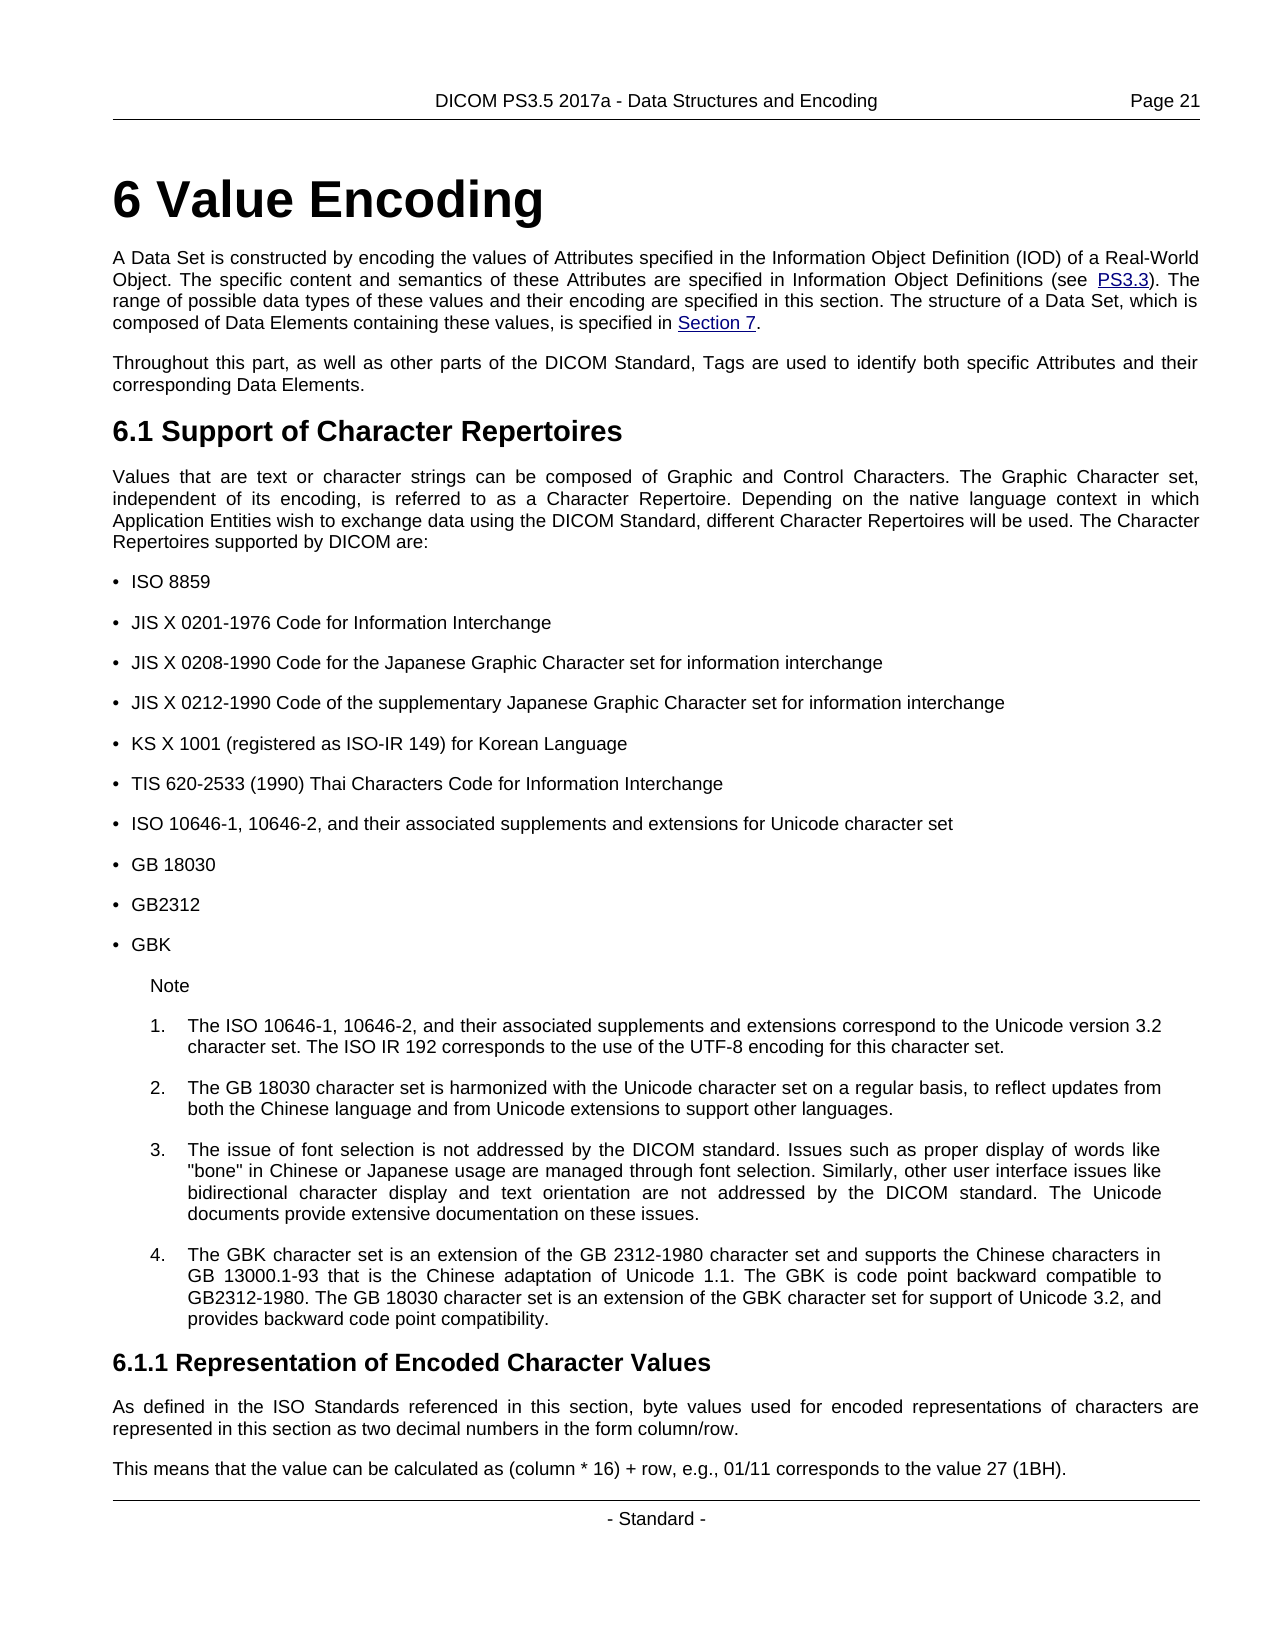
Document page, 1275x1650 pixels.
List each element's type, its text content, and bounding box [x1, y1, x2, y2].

text Note [150, 974, 1162, 996]
list JIS X 0212-1990 Code of the supplementary Japanese Graphic Character set for information interchange [112, 692, 1200, 714]
text Throughout this part, as well as other parts of the DICOM Standard, Tags are used to identify both specific Attributes and their corresponding Data Elements. [112, 352, 1200, 395]
list JIS X 0208-1990 Code for the Japanese Graphic Character set for information interchange [112, 652, 1200, 673]
text This means that the value can be calculated as (column * 16) + row, e.g., 01/11 corresponds to the value 27 (1BH). [112, 1458, 1200, 1479]
list TIS 620-2533 (1990) Thai Characters Code for Information Interchange [112, 773, 1200, 794]
list The GB 18030 character set is harmonized with the Unicode character set on a regular basis, to reflect updates from both the Chinese language and from Unicode extensions to support other languages. [150, 1077, 1162, 1120]
list The ISO 10646-1, 10646-2, and their associated supplements and extensions correspond to the Unicode version 3.2 character set. The ISO IR 192 corresponds to the use of the UTF-8 encoding for this character set. [150, 1015, 1162, 1058]
list The issue of font selection is not addressed by the DICOM standard. Issues such as proper display of words like "bone" in Chinese or Japanese usage are managed through font selection. Similarly, other user interface issues like bidirectional character display and text orientation are not addressed by the DICOM standard. The Unicode documents provide extensive documentation on these issues. [150, 1138, 1162, 1225]
list The GBK character set is an extension of the GB 2312-1980 character set and supports the Chinese characters in GB 13000.1-93 that is the Chinese adaptation of Unicode 1.1. The GBK is code point backward compatible to GB2312-1980. The GB 18030 character set is an extension of the GBK character set for support of Unicode 3.2, and provides backward code point compatibility. [150, 1243, 1162, 1330]
list JIS X 0201-1976 Code for Information Interchange [112, 612, 1200, 633]
text 6 Value Encoding [112, 169, 1200, 228]
list GB 18030 [112, 853, 1200, 875]
text As defined in the ISO Standards referenced in this section, byte values used for encoded representations of characters are represented in this section as two decimal numbers in the form column/row. [112, 1396, 1200, 1439]
list GBK [112, 934, 1200, 956]
list GB2312 [112, 894, 1200, 915]
text Values that are text or character strings can be composed of Graphic and Control Characters. The Graphic Character set, independent of its encoding, is referred to as a Character Repertoire. Depending on the native language context in which Application Entities wish to exchange data using the DICOM Standard, different Character Repertoires will be used. The Character Repertoires supported by DICOM are: [112, 466, 1200, 552]
text A Data Set is constructed by encoding the values of Attributes specified in the Information Object Definition (IOD) of a Real-World Object. The specific content and semantics of these Attributes are specified in Information Object Definitions (see PS3.3). The range of possible data types of these values and their encoding are specified in this section. The structure of a Data Set, which is composed of Data Elements containing these values, is specified in Section 7. [112, 247, 1200, 333]
list ISO 8859 [112, 571, 1200, 593]
list KS X 1001 (registered as ISO-IR 149) for Korean Language [112, 732, 1200, 754]
text 6.1 Support of Character Repertoires [112, 414, 1200, 447]
text 6.1.1 Representation of Encoded Character Values [112, 1348, 1200, 1377]
list ISO 10646-1, 10646-2, and their associated supplements and extensions for Unicode character set [112, 813, 1200, 835]
